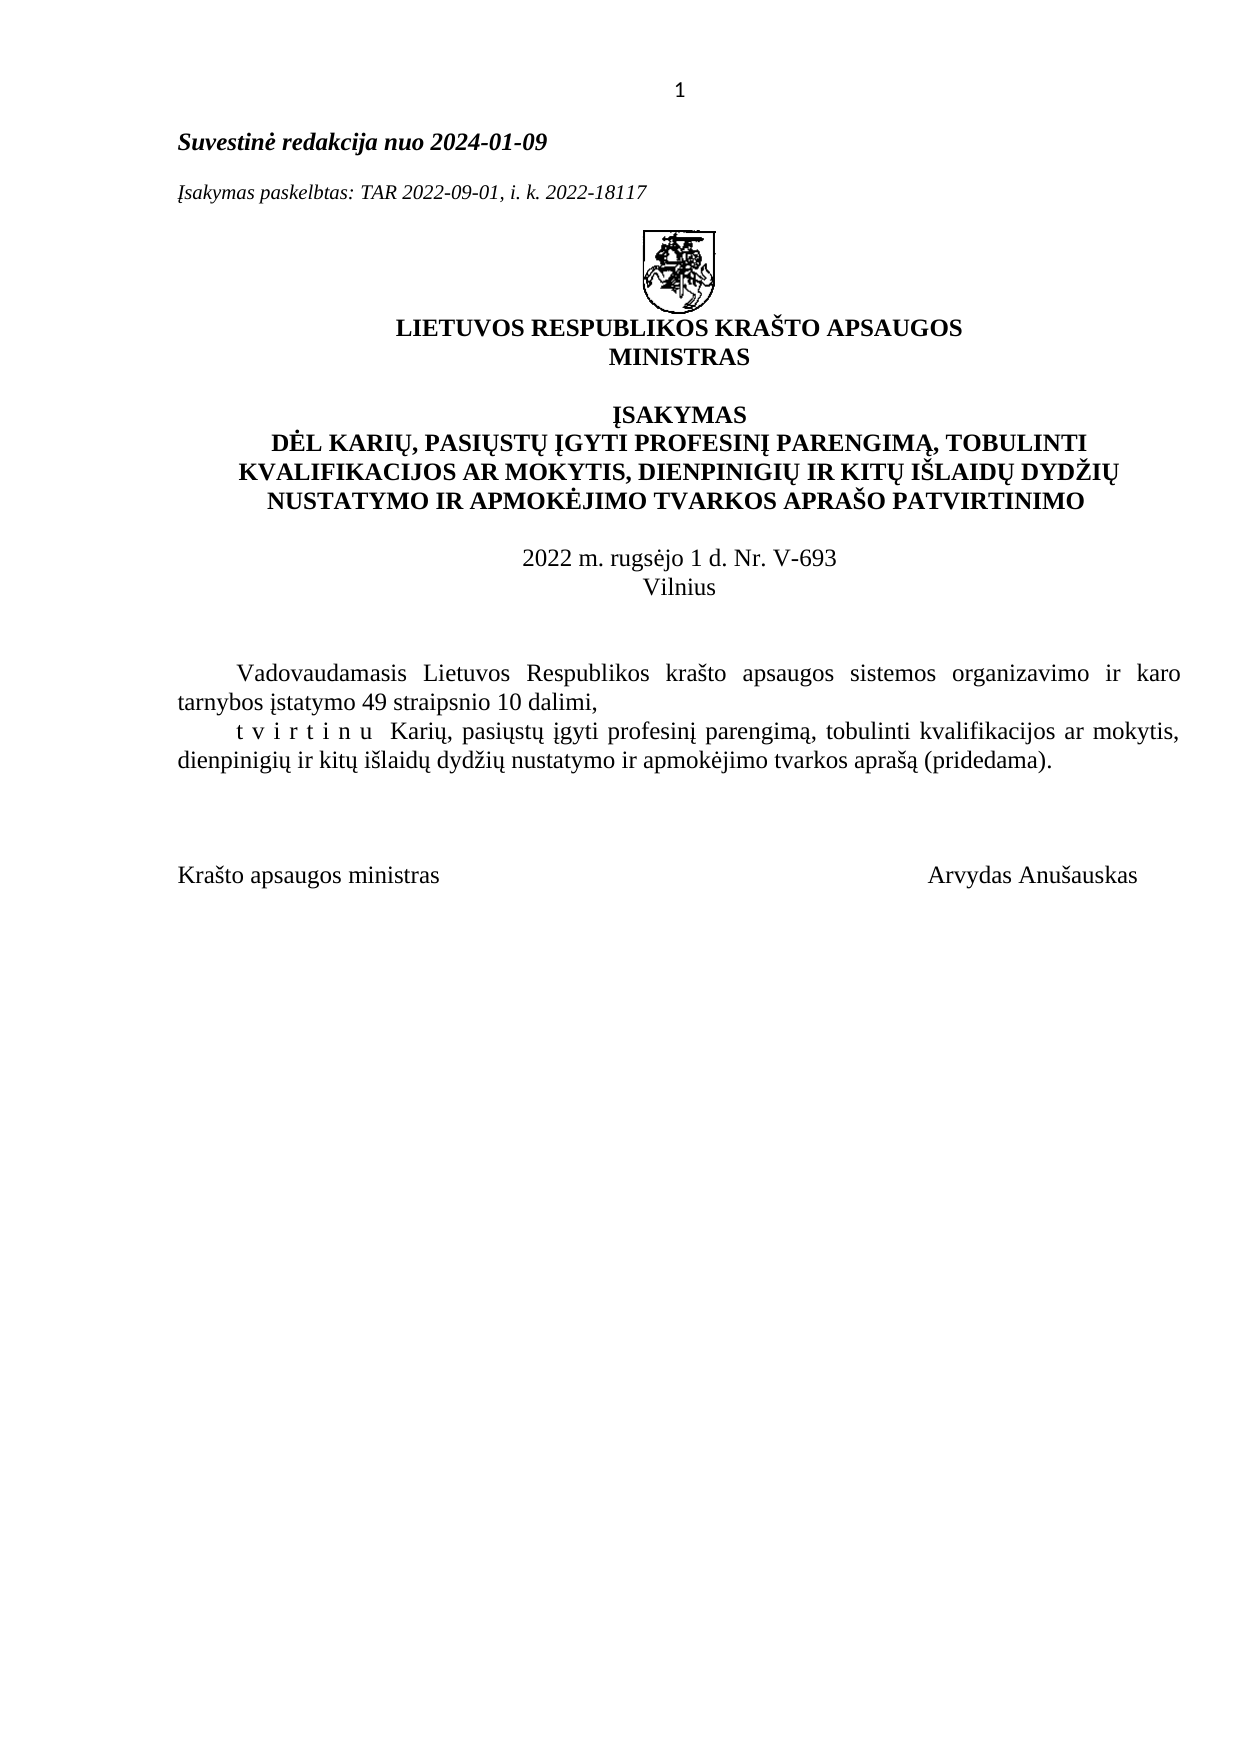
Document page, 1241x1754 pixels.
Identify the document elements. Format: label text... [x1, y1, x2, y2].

text Vilnius [177, 572, 1181, 601]
text Vadovaudamasis Lietuvos Respublikos krašto apsaugos sistemos organizavimo ir karo tarnybos įstatymo 49 straipsnio 10 dalimi, [177, 658, 1181, 716]
text MINISTRAS [177, 342, 1181, 371]
text DĖL KARIŲ, PASIŲSTŲ ĮGYTI PROFESINĮ PARENGIMĄ, TOBULINTI KVALIFIKACIJOS AR MOKYTIS, DIENPINIGIŲ IR KITŲ IŠLAIDŲ DYDŽIŲ NUSTATYMO IR APMOKĖJIMO TVARKOS APRAŠO PATVIRTINIMO [177, 428, 1181, 515]
text Krašto apsaugos ministras Arvydas Anušauskas [177, 860, 1181, 888]
text Įsakymas paskelbtas: TAR 2022-09-01, i. k. 2022-18117 [177, 180, 1181, 204]
text Suvestinė redakcija nuo 2024-01-09 [177, 127, 1181, 156]
text 2022 m. rugsėjo 1 d. Nr. V-693 [177, 543, 1181, 572]
text LIETUVOS RESPUBLIKOS KRAŠTO APSAUGOS [177, 313, 1181, 342]
text t v i r t i n u Karių, pasiųstų įgyti profesinį parengimą, tobulinti kvalifikacijos ar mokytis, dienpinigių ir kitų išlaidų dydžių nustatymo ir apmokėjimo tvarkos aprašą (pridedama). [177, 716, 1181, 773]
text ĮSAKYMAS [177, 400, 1181, 428]
